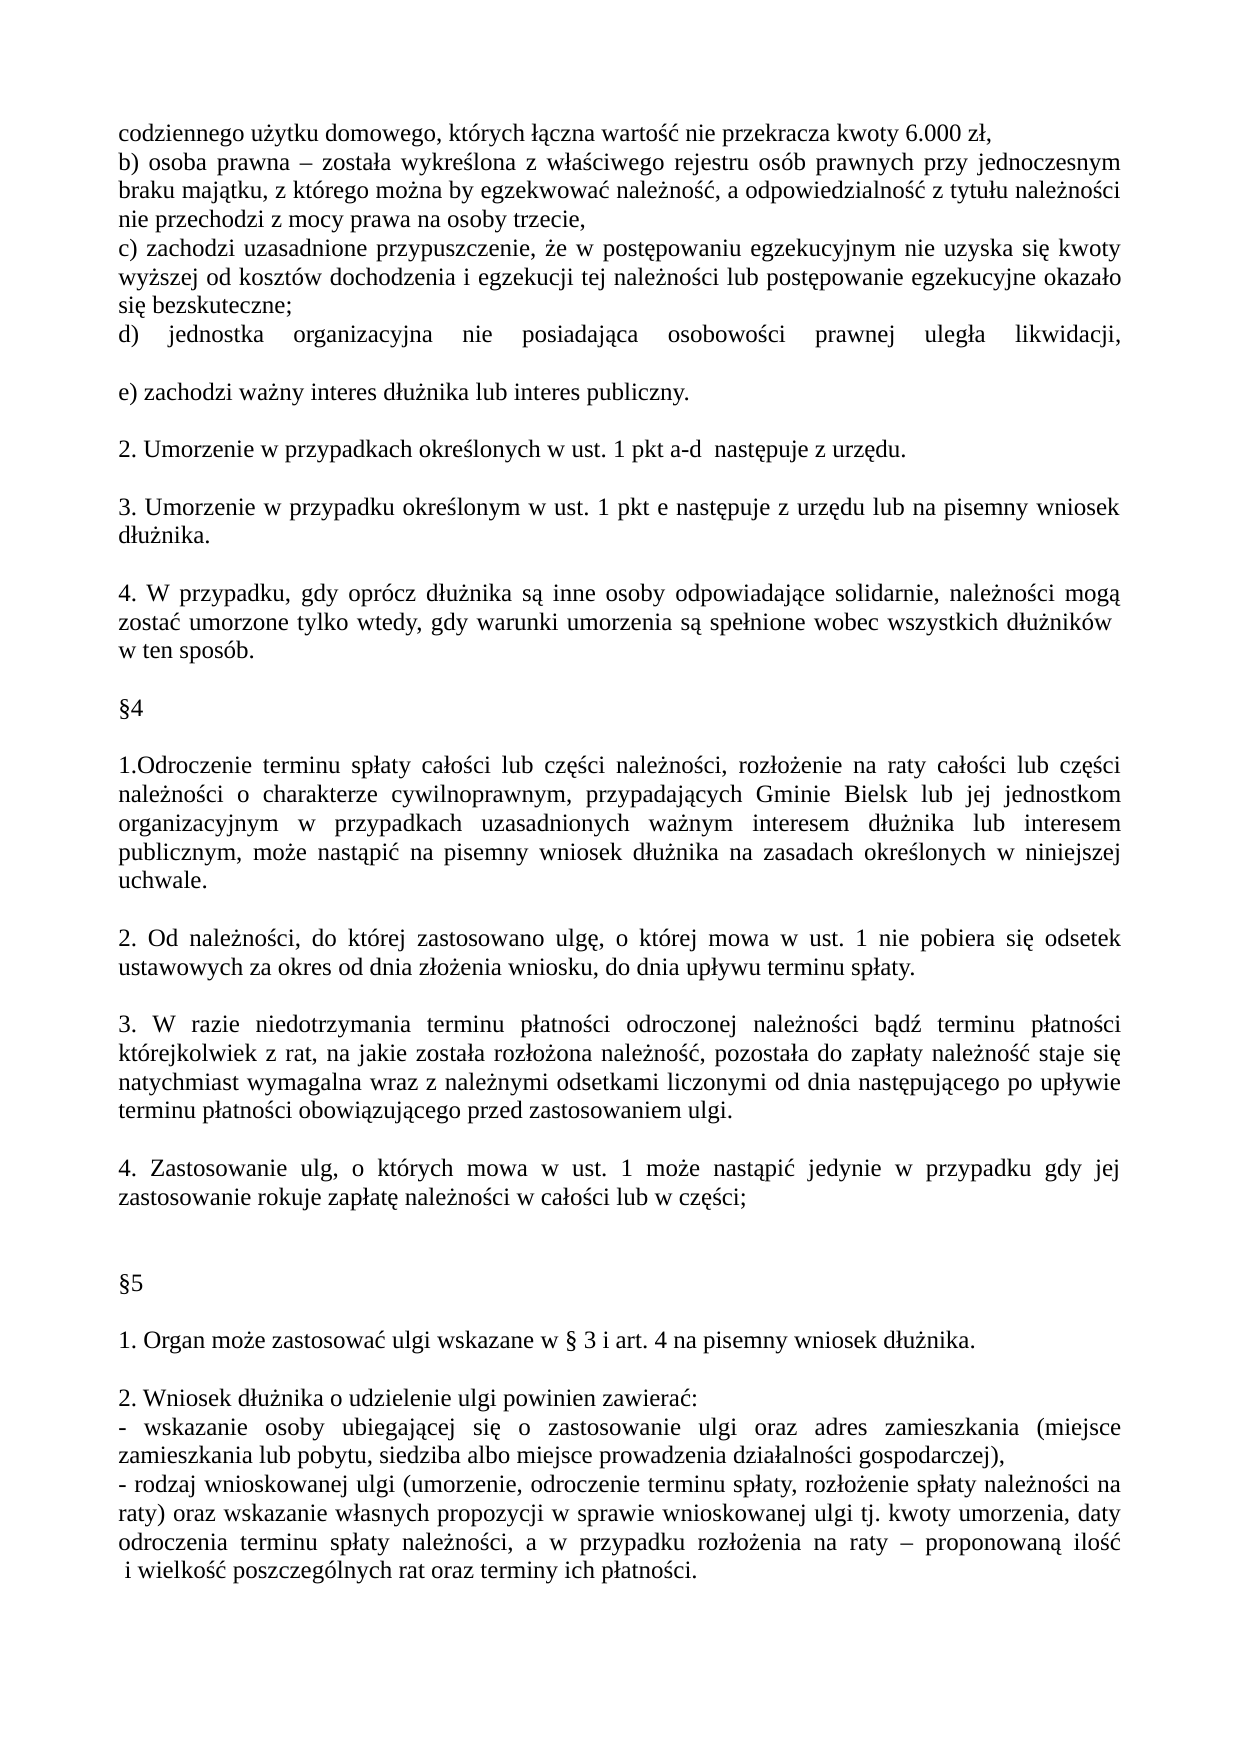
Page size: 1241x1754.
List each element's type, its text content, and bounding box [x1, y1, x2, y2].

text - wskazanie osoby ubiegającej się o zastosowanie ulgi oraz adres zamieszkania (miejsce zamieszkania lub pobytu, siedziba albo miejsce prowadzenia działalności gospodarczej), [118, 1412, 1122, 1469]
text 4. W przypadku, gdy oprócz dłużnika są inne osoby odpowiadające solidarnie, należności mogą zostać umorzone tylko wtedy, gdy warunki umorzenia są spełnione wobec wszystkich dłużników w ten sposób. [118, 578, 1122, 664]
text 1. Organ może zastosować ulgi wskazane w § 3 i art. 4 na pisemny wniosek dłużnika. [118, 1326, 1122, 1354]
text b) osoba prawna – została wykreślona z właściwego rejestru osób prawnych przy jednoczesnym braku majątku, z którego można by egzekwować należność, a odpowiedzialność z tytułu należności nie przechodzi z mocy prawa na osoby trzecie, [118, 147, 1122, 233]
text 2. Od należności, do której zastosowano ulgę, o której mowa w ust. 1 nie pobiera się odsetek ustawowych za okres od dnia złożenia wniosku, do dnia upływu terminu spłaty. [118, 923, 1122, 981]
text 2. Umorzenie w przypadkach określonych w ust. 1 pkt a-d następuje z urzędu. [118, 434, 1122, 463]
text - rodzaj wnioskowanej ulgi (umorzenie, odroczenie terminu spłaty, rozłożenie spłaty należności na raty) oraz wskazanie własnych propozycji w sprawie wnioskowanej ulgi tj. kwoty umorzenia, daty odroczenia terminu spłaty należności, a w przypadku rozłożenia na raty – proponowaną ilość i wielkość poszczególnych rat oraz terminy ich płatności. [118, 1469, 1122, 1584]
text codziennego użytku domowego, których łączna wartość nie przekracza kwoty 6.000 zł, [118, 118, 1122, 147]
text 3. Umorzenie w przypadku określonym w ust. 1 pkt e następuje z urzędu lub na pisemny wniosek dłużnika. [118, 492, 1122, 549]
text 4. Zastosowanie ulg, o których mowa w ust. 1 może nastąpić jedynie w przypadku gdy jej zastosowanie rokuje zapłatę należności w całości lub w części; [118, 1153, 1122, 1211]
text 3. W razie niedotrzymania terminu płatności odroczonej należności bądź terminu płatności którejkolwiek z rat, na jakie została rozłożona należność, pozostała do zapłaty należność staje się natychmiast wymagalna wraz z należnymi odsetkami liczonymi od dnia następującego po upływie terminu płatności obowiązującego przed zastosowaniem ulgi. [118, 1009, 1122, 1124]
text 2. Wniosek dłużnika o udzielenie ulgi powinien zawierać: [118, 1383, 1122, 1412]
text 1.Odroczenie terminu spłaty całości lub części należności, rozłożenie na raty całości lub części należności o charakterze cywilnoprawnym, przypadających Gminie Bielsk lub jej jednostkom organizacyjnym w przypadkach uzasadnionych ważnym interesem dłużnika lub interesem publicznym, może nastąpić na pisemny wniosek dłużnika na zasadach określonych w niniejszej uchwale. [118, 751, 1122, 894]
text §4 [118, 693, 1122, 722]
text §5 [118, 1268, 1122, 1297]
text c) zachodzi uzasadnione przypuszczenie, że w postępowaniu egzekucyjnym nie uzyska się kwoty wyższej od kosztów dochodzenia i egzekucji tej należności lub postępowanie egzekucyjne okazało się bezskuteczne; [118, 233, 1122, 319]
text d) jednostka organizacyjna nie posiadająca osobowości prawnej uległa likwidacji, e) zachodzi ważny interes dłużnika lub interes publiczny. [118, 319, 1122, 406]
